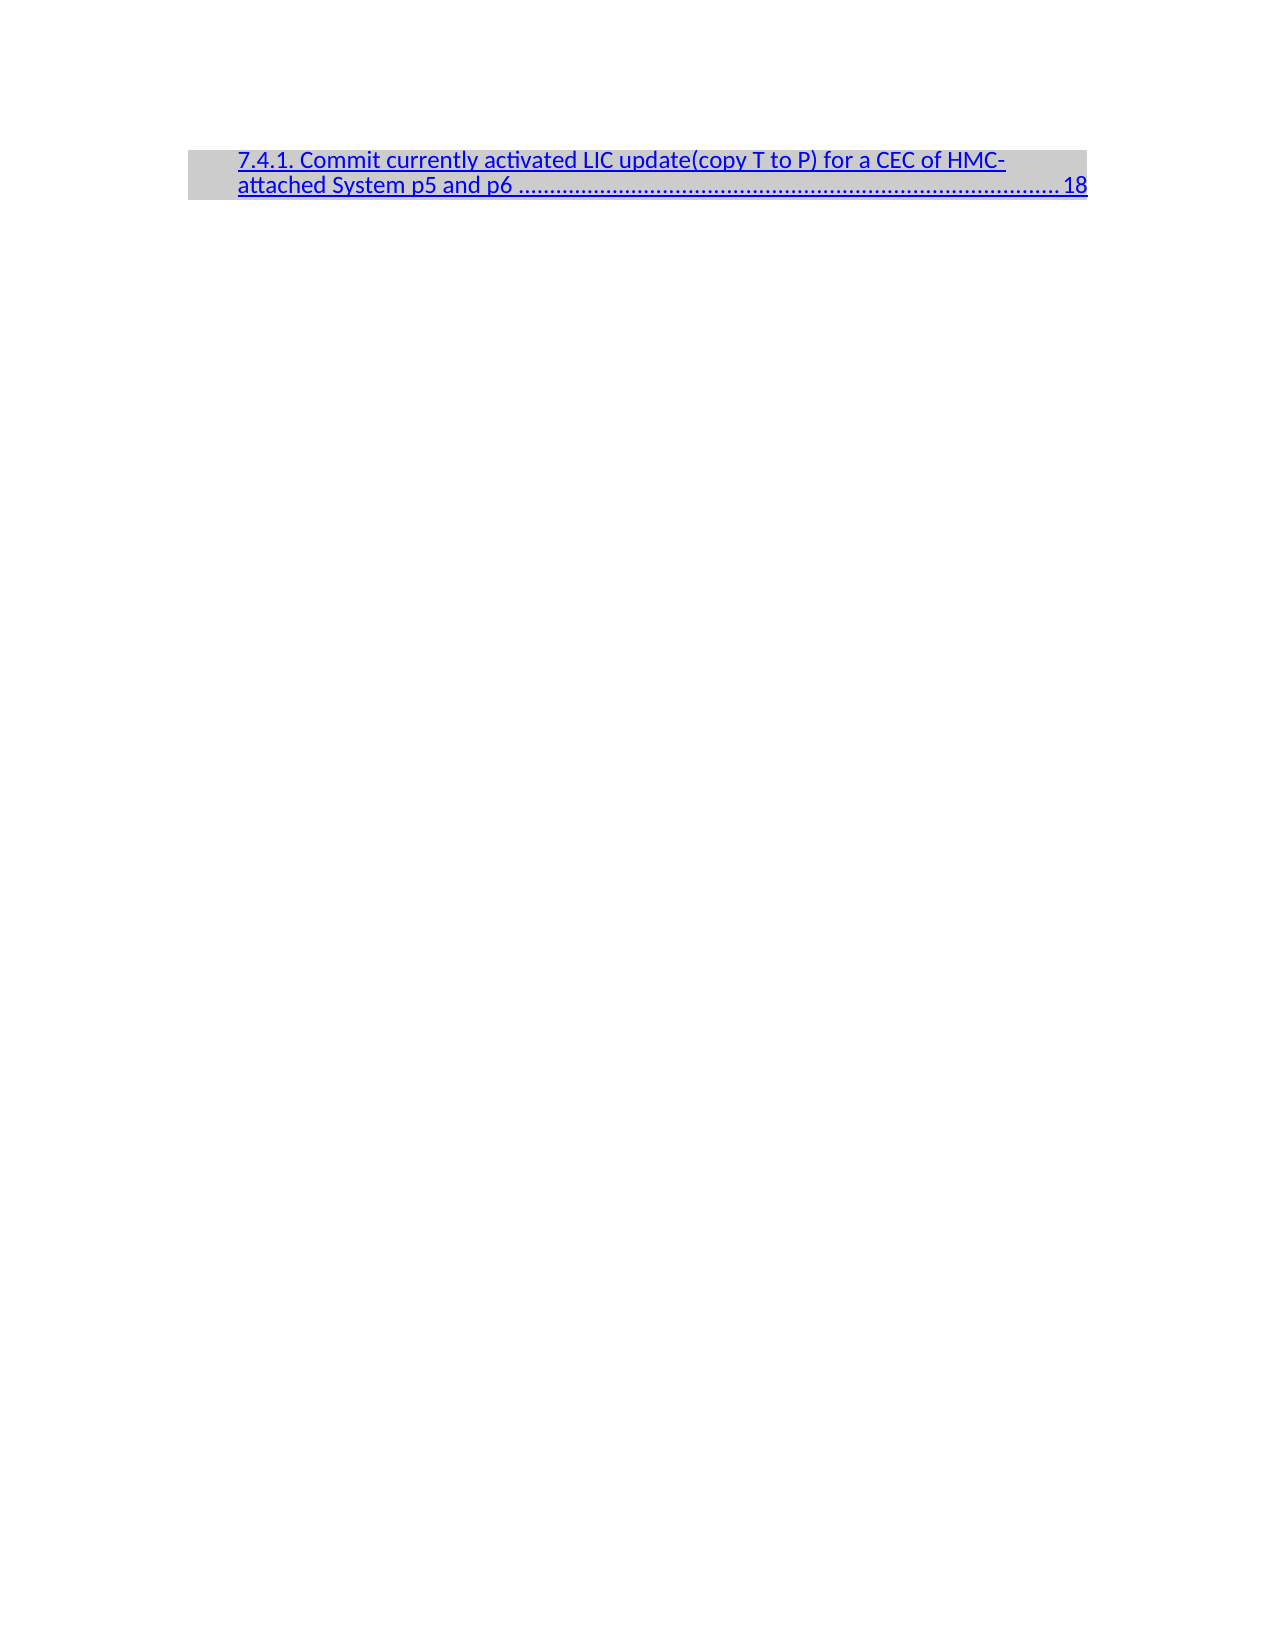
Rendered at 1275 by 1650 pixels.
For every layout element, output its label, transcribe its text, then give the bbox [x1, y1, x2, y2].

text 7.4.1. Commit currently activated LIC update(copy T to P) for a CEC of HMC-attached System p5 and p6 18 [237, 150, 1087, 195]
text [237, 196, 1087, 200]
